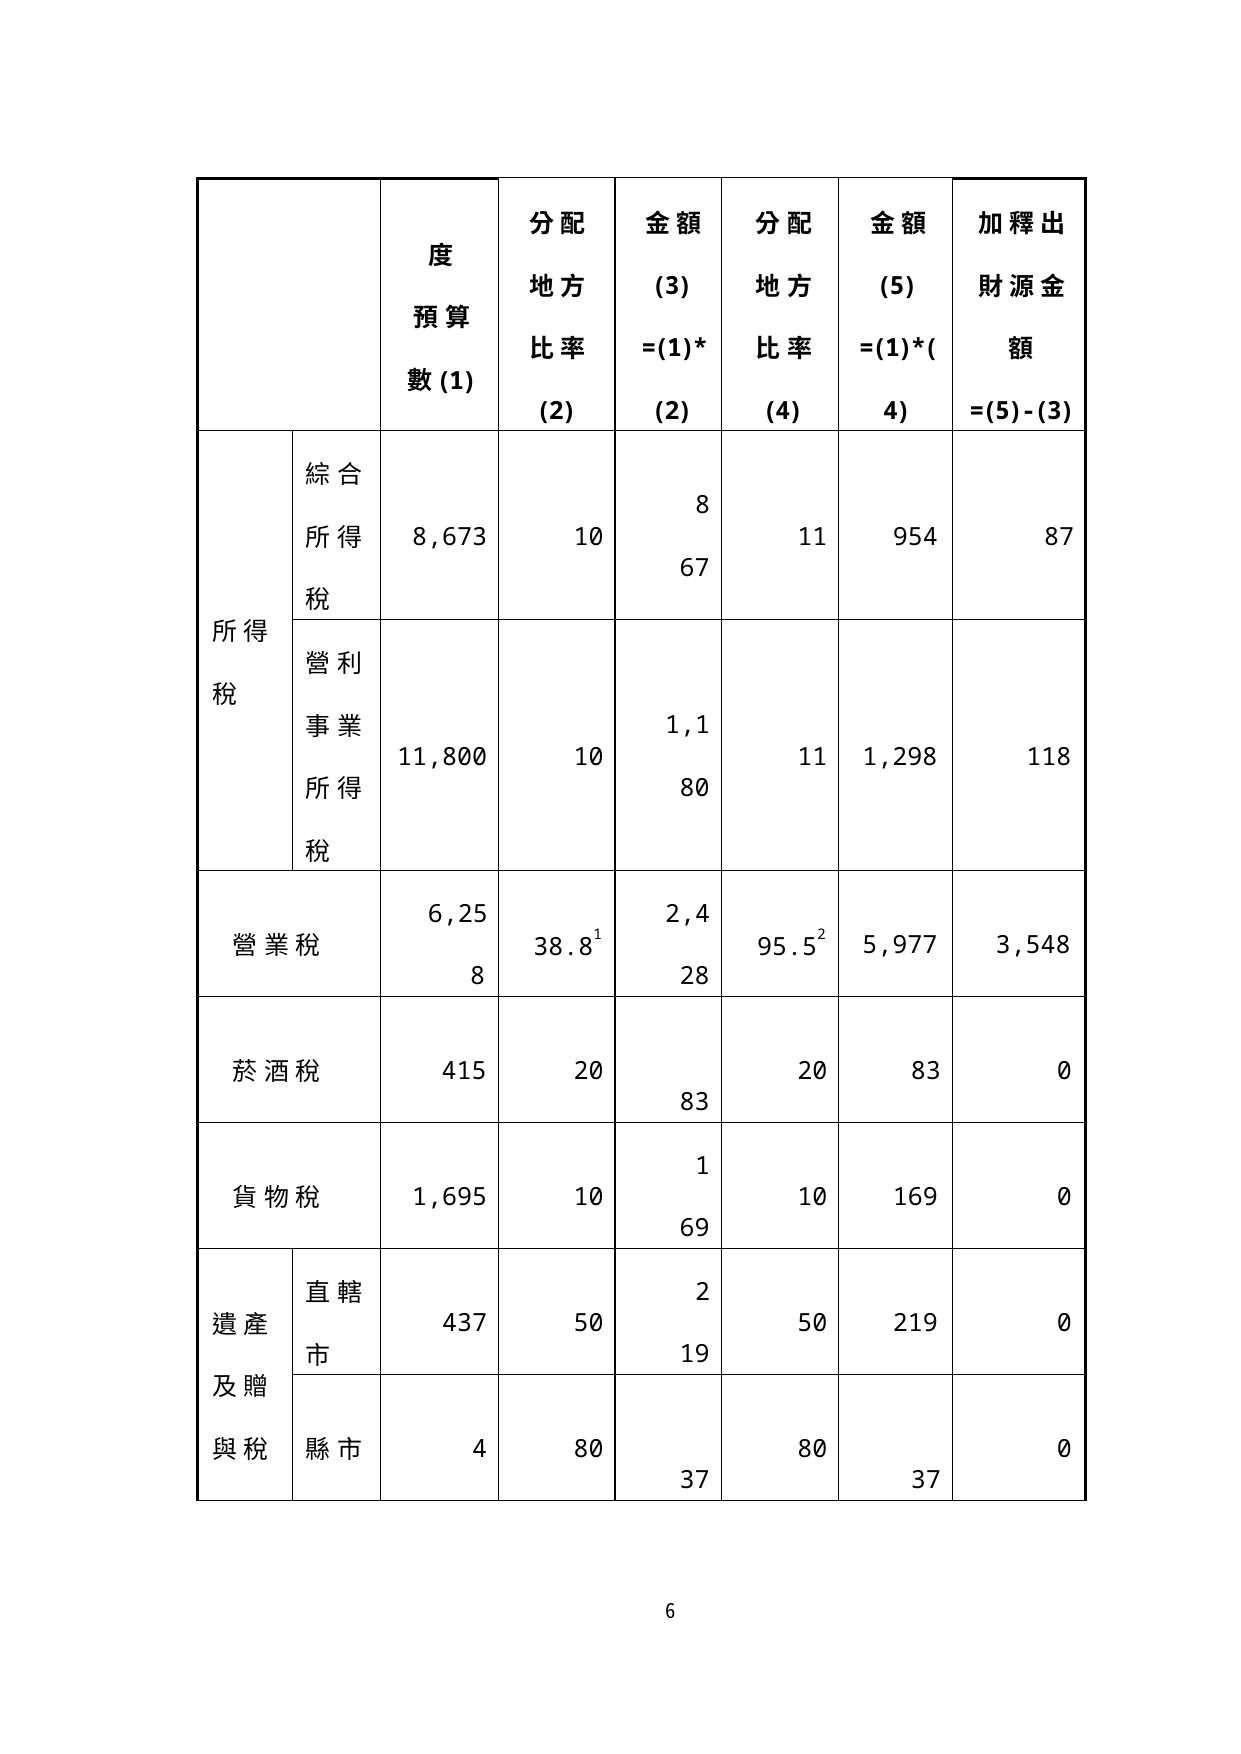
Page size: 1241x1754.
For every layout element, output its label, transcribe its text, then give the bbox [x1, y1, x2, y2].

table_cell 219 [839, 1249, 952, 1374]
table_cell 50 [499, 1249, 614, 1374]
table_cell 所得稅 [199, 431, 292, 870]
table_cell 0 [953, 997, 1084, 1122]
table_cell 20 [499, 997, 614, 1122]
table_cell 118 [953, 620, 1084, 870]
table_cell 169 [839, 1123, 952, 1248]
table_cell 營利事業所得稅 [293, 620, 380, 870]
table_cell 1,695 [381, 1123, 498, 1248]
table_header 度 預算數(1) [381, 180, 498, 430]
table_cell 5,977 [839, 871, 952, 996]
table_cell 8,673 [381, 431, 498, 619]
table_cell 10 [722, 1123, 838, 1248]
table_cell 169 [616, 1123, 721, 1248]
table_cell 83 [839, 997, 952, 1122]
table_cell 0 [953, 1375, 1084, 1500]
table_cell 95.52 [722, 871, 838, 996]
table_cell 營業稅 [199, 871, 380, 996]
table_cell 貨物稅 [199, 1123, 380, 1248]
table_cell 954 [839, 431, 952, 619]
table_cell 3,548 [953, 871, 1084, 996]
table_cell 37 [616, 1375, 721, 1500]
table_cell 分配地方比率(4) [722, 178, 838, 430]
table_cell 10 [499, 431, 614, 619]
table_cell 0 [953, 1123, 1084, 1248]
table_cell 50 [722, 1249, 838, 1374]
table_cell 6,258 [381, 871, 498, 996]
table_cell 219 [616, 1249, 721, 1374]
table_cell 11,800 [381, 620, 498, 870]
table_cell 20 [722, 997, 838, 1122]
table_cell 綜合所得稅 [293, 431, 380, 619]
table_cell 437 [381, 1249, 498, 1374]
table_cell 10 [499, 1123, 614, 1248]
table_header [199, 180, 380, 430]
table_cell 415 [381, 997, 498, 1122]
table_cell 83 [616, 997, 721, 1122]
table_cell 10 [499, 620, 614, 870]
table_cell 0 [953, 1249, 1084, 1374]
table_cell 87 [953, 431, 1084, 619]
table_cell 37 [839, 1375, 952, 1500]
table_cell 分配地方比率(2) [499, 178, 614, 430]
table_cell 38.81 [499, 871, 614, 996]
table_cell 縣市 [293, 1375, 380, 1500]
table_cell 遺產及贈與稅 [199, 1249, 292, 1500]
table_cell 11 [722, 620, 838, 870]
table_cell 80 [499, 1375, 614, 1500]
table_cell 2,428 [616, 871, 721, 996]
table_cell 867 [616, 431, 721, 619]
table_cell 11 [722, 431, 838, 619]
table_cell 金額(5) =(1)*(4) [839, 178, 952, 430]
table_cell 菸酒稅 [199, 997, 380, 1122]
table_cell 金額(3) =(1)*(2) [616, 178, 721, 430]
table_cell 1,298 [839, 620, 952, 870]
table_header 加釋出財源金額 =(5)-(3) [953, 180, 1084, 430]
table_cell 1,180 [616, 620, 721, 870]
table_cell 4 [381, 1375, 498, 1500]
table_cell 80 [722, 1375, 838, 1500]
table_cell 直轄市 [293, 1249, 380, 1374]
